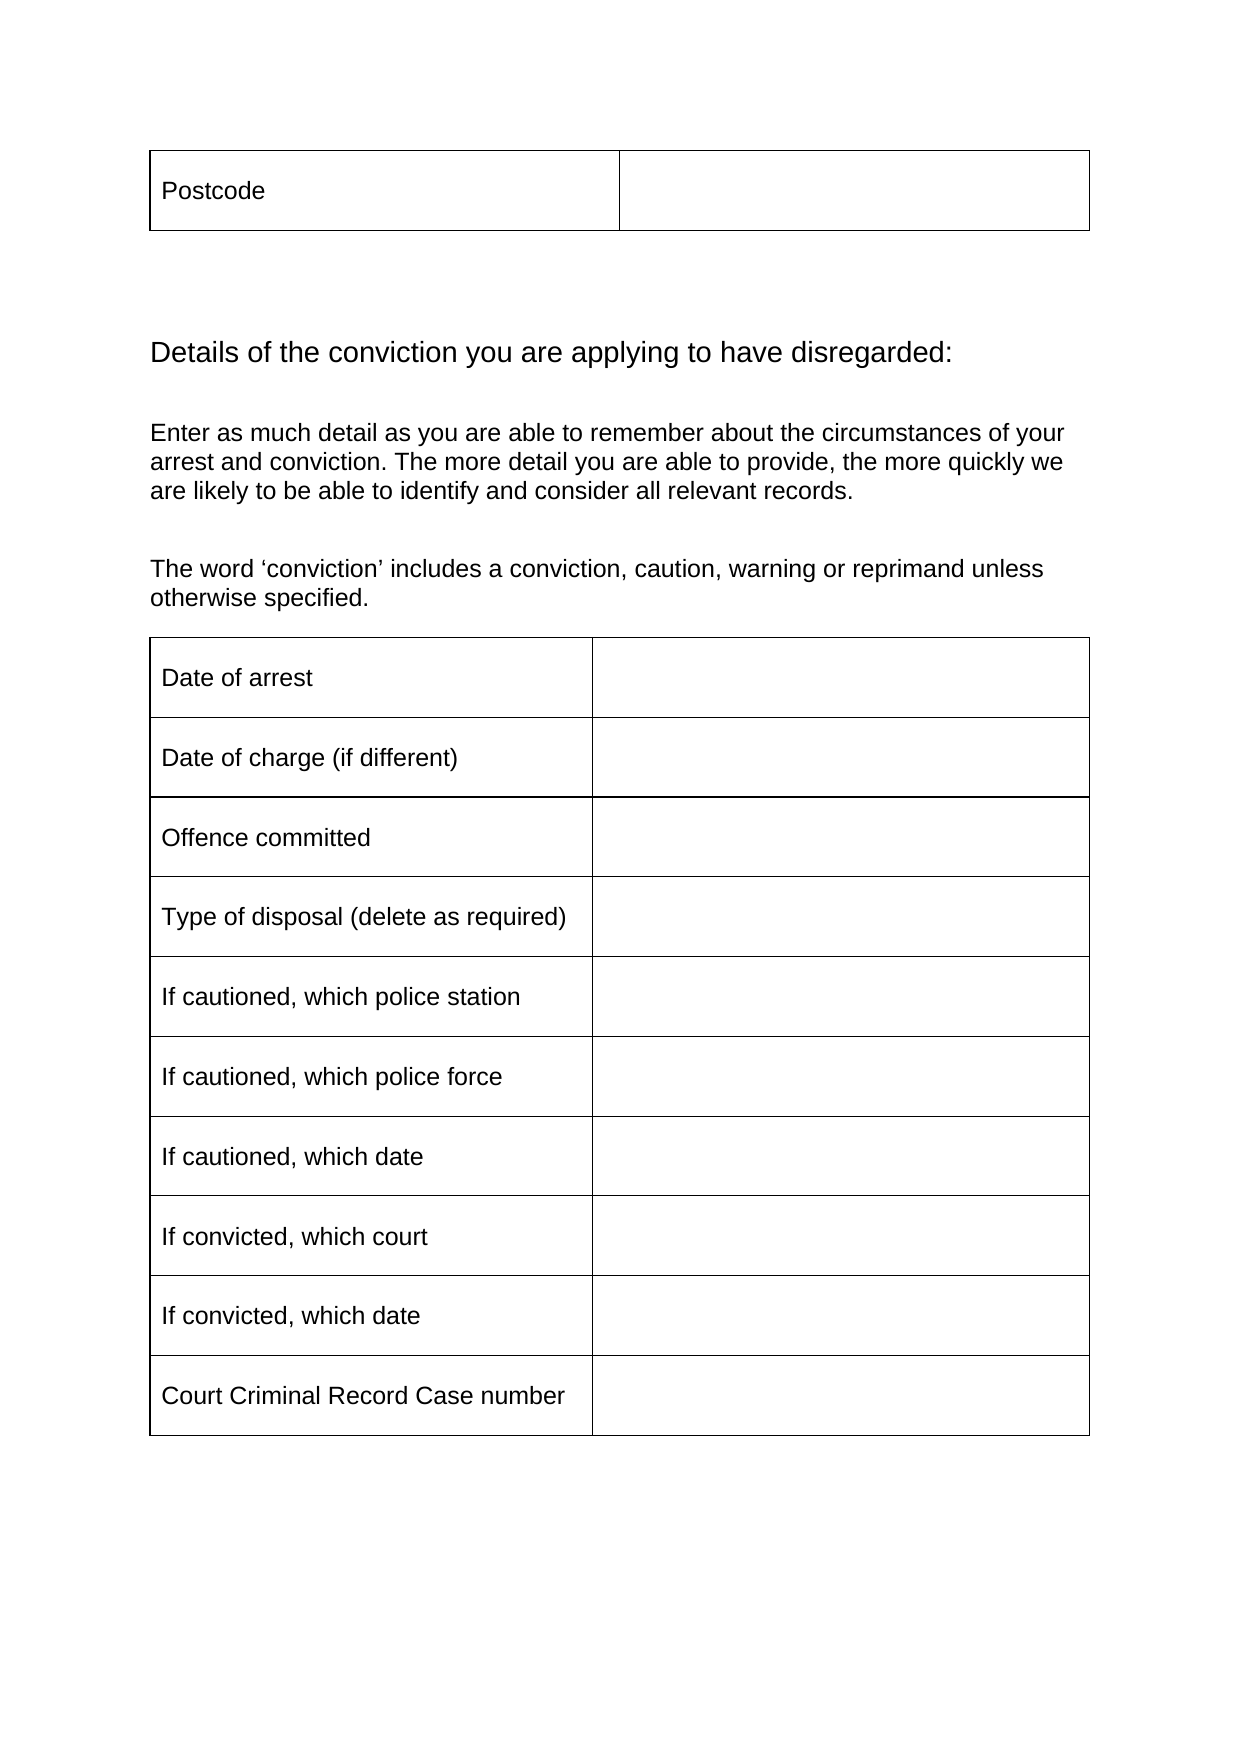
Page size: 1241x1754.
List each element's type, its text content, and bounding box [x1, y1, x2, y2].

table_cell [593, 1276, 1089, 1355]
table_header Date of arrest [151, 638, 592, 717]
table_cell Offence committed [151, 798, 592, 876]
text The word ‘conviction’ includes a conviction, caution, warning or reprimand unless otherwise specified. [150, 554, 1090, 612]
table_cell Court Criminal Record Case number [151, 1356, 592, 1435]
table_cell Postcode [151, 151, 619, 230]
table_cell [593, 877, 1089, 956]
table_cell [593, 957, 1089, 1036]
table_cell [593, 798, 1089, 876]
table_cell [593, 1037, 1089, 1116]
table_header [593, 638, 1089, 717]
table_cell [593, 718, 1089, 796]
table_cell Type of disposal (delete as required) [151, 877, 592, 956]
table_cell Date of charge (if different) [151, 718, 592, 796]
table_cell [593, 1196, 1089, 1275]
table_cell [620, 151, 1089, 230]
table_cell If cautioned, which date [151, 1117, 592, 1195]
table_cell If cautioned, which police station [151, 957, 592, 1036]
table_cell If convicted, which court [151, 1196, 592, 1275]
table_cell If cautioned, which police force [151, 1037, 592, 1116]
subtitle Details of the conviction you are applying to have disregarded: [150, 334, 1090, 368]
table_cell If convicted, which date [151, 1276, 592, 1355]
table_cell [593, 1356, 1089, 1435]
table_cell [593, 1117, 1089, 1195]
text Enter as much detail as you are able to remember about the circumstances of your arrest and conviction. The more detail you are able to provide, the more quickly we are likely to be able to identify and consider all relevant records. [150, 418, 1090, 504]
